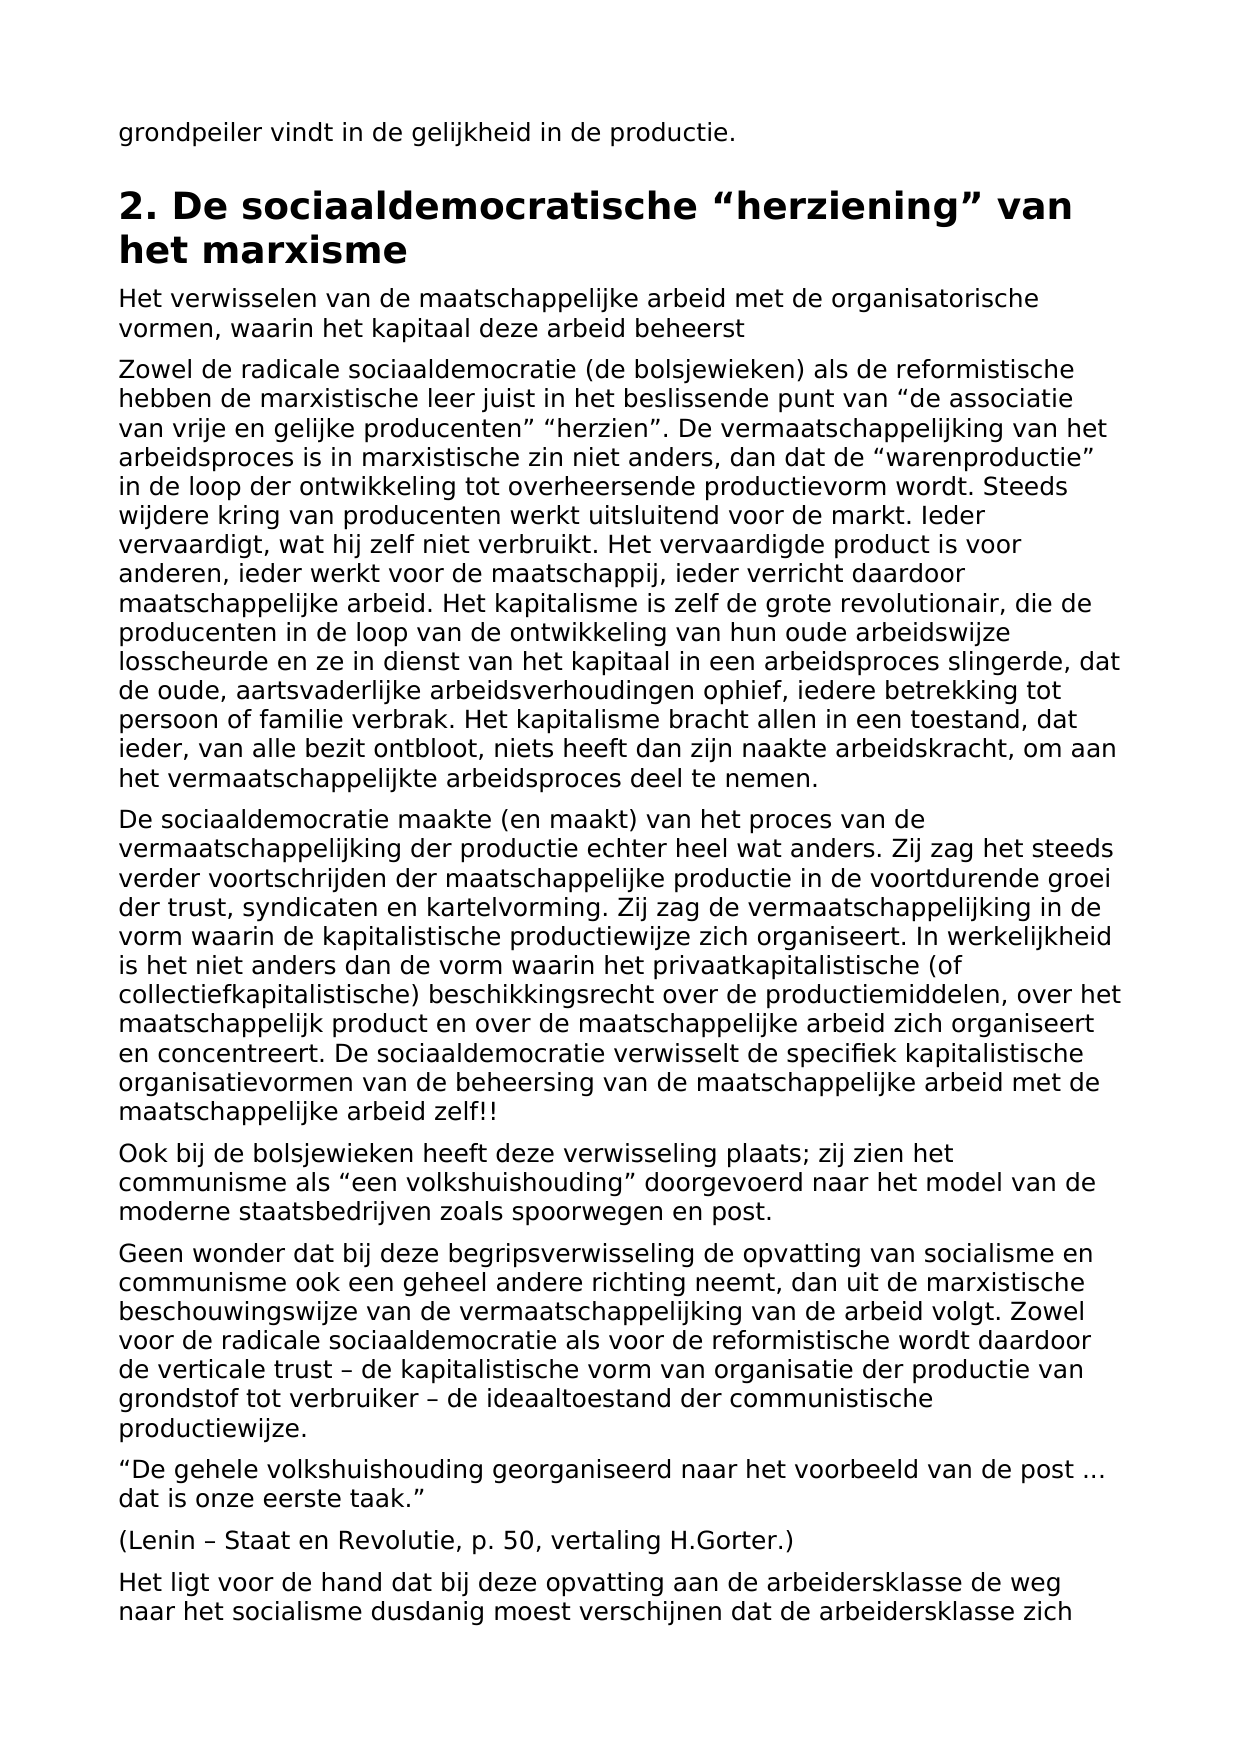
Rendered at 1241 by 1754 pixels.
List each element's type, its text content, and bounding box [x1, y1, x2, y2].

text Het ligt voor de hand dat bij deze opvatting aan de arbeidersklasse de weg naar het socialisme dusdanig moest verschijnen dat de arbeidersklasse zich [118, 1568, 1122, 1626]
text Geen wonder dat bij deze begripsverwisseling de opvatting van socialisme en communisme ook een geheel andere richting neemt, dan uit de marxistische beschouwingswijze van de vermaatschappelijking van de arbeid volgt. Zowel voor de radicale sociaaldemocratie als voor de reformistische wordt daardoor de verticale trust – de kapitalistische vorm van organisatie der productie van grondstof tot verbruiker – de ideaaltoestand der communistische productiewijze. [118, 1239, 1122, 1443]
text (Lenin – Staat en Revolutie, p. 50, vertaling H.Gorter.) [118, 1526, 1122, 1555]
text “De gehele volkshuishouding georganiseerd naar het voorbeeld van de post ... dat is onze eerste taak.” [118, 1455, 1122, 1514]
text Ook bij de bolsjewieken heeft deze verwisseling plaats; zij zien het communisme als “een volkshuishouding” doorgevoerd naar het model van de moderne staatsbedrijven zoals spoorwegen en post. [118, 1139, 1122, 1226]
text Het verwisselen van de maatschappelijke arbeid met de organisatorische vormen, waarin het kapitaal deze arbeid beheerst [118, 284, 1122, 343]
text Zowel de radicale sociaaldemocratie (de bolsjewieken) als de reformistische hebben de marxistische leer juist in het beslissende punt van “de associatie van vrije en gelijke producenten” “herzien”. De vermaatschappelijking van het arbeidsproces is in marxistische zin niet anders, dan dat de “warenproductie” in de loop der ontwikkeling tot overheersende productievorm wordt. Steeds wijdere kring van producenten werkt uitsluitend voor de markt. Ieder vervaardigt, wat hij zelf niet verbruikt. Het vervaardigde product is voor anderen, ieder werkt voor de maatschappij, ieder verricht daardoor maatschappelijke arbeid. Het kapitalisme is zelf de grote revolutionair, die de producenten in de loop van de ontwikkeling van hun oude arbeidswijze losscheurde en ze in dienst van het kapitaal in een arbeidsproces slingerde, dat de oude, aartsvaderlijke arbeidsverhoudingen ophief, iedere betrekking tot persoon of familie verbrak. Het kapitalisme bracht allen in een toestand, dat ieder, van alle bezit ontbloot, niets heeft dan zijn naakte arbeidskracht, om aan het vermaatschappelijkte arbeidsproces deel te nemen. [118, 355, 1122, 793]
subtitle 2. De sociaaldemocratische “herziening” van het marxisme [118, 185, 1122, 272]
text De sociaaldemocratie maakte (en maakt) van het proces van de vermaatschappelijking der productie echter heel wat anders. Zij zag het steeds verder voortschrijden der maatschappelijke productie in de voortdurende groei der trust, syndicaten en kartelvorming. Zij zag de vermaatschappelijking in de vorm waarin de kapitalistische productiewijze zich organiseert. In werkelijkheid is het niet anders dan de vorm waarin het privaatkapitalistische (of collectiefkapitalistische) beschikkingsrecht over de productiemiddelen, over het maatschappelijk product en over de maatschappelijke arbeid zich organiseert en concentreert. De sociaaldemocratie verwisselt de specifiek kapitalistische organisatievormen van de beheersing van de maatschappelijke arbeid met de maatschappelijke arbeid zelf!! [118, 805, 1122, 1126]
text grondpeiler vindt in de gelijkheid in de productie. [118, 118, 1122, 147]
